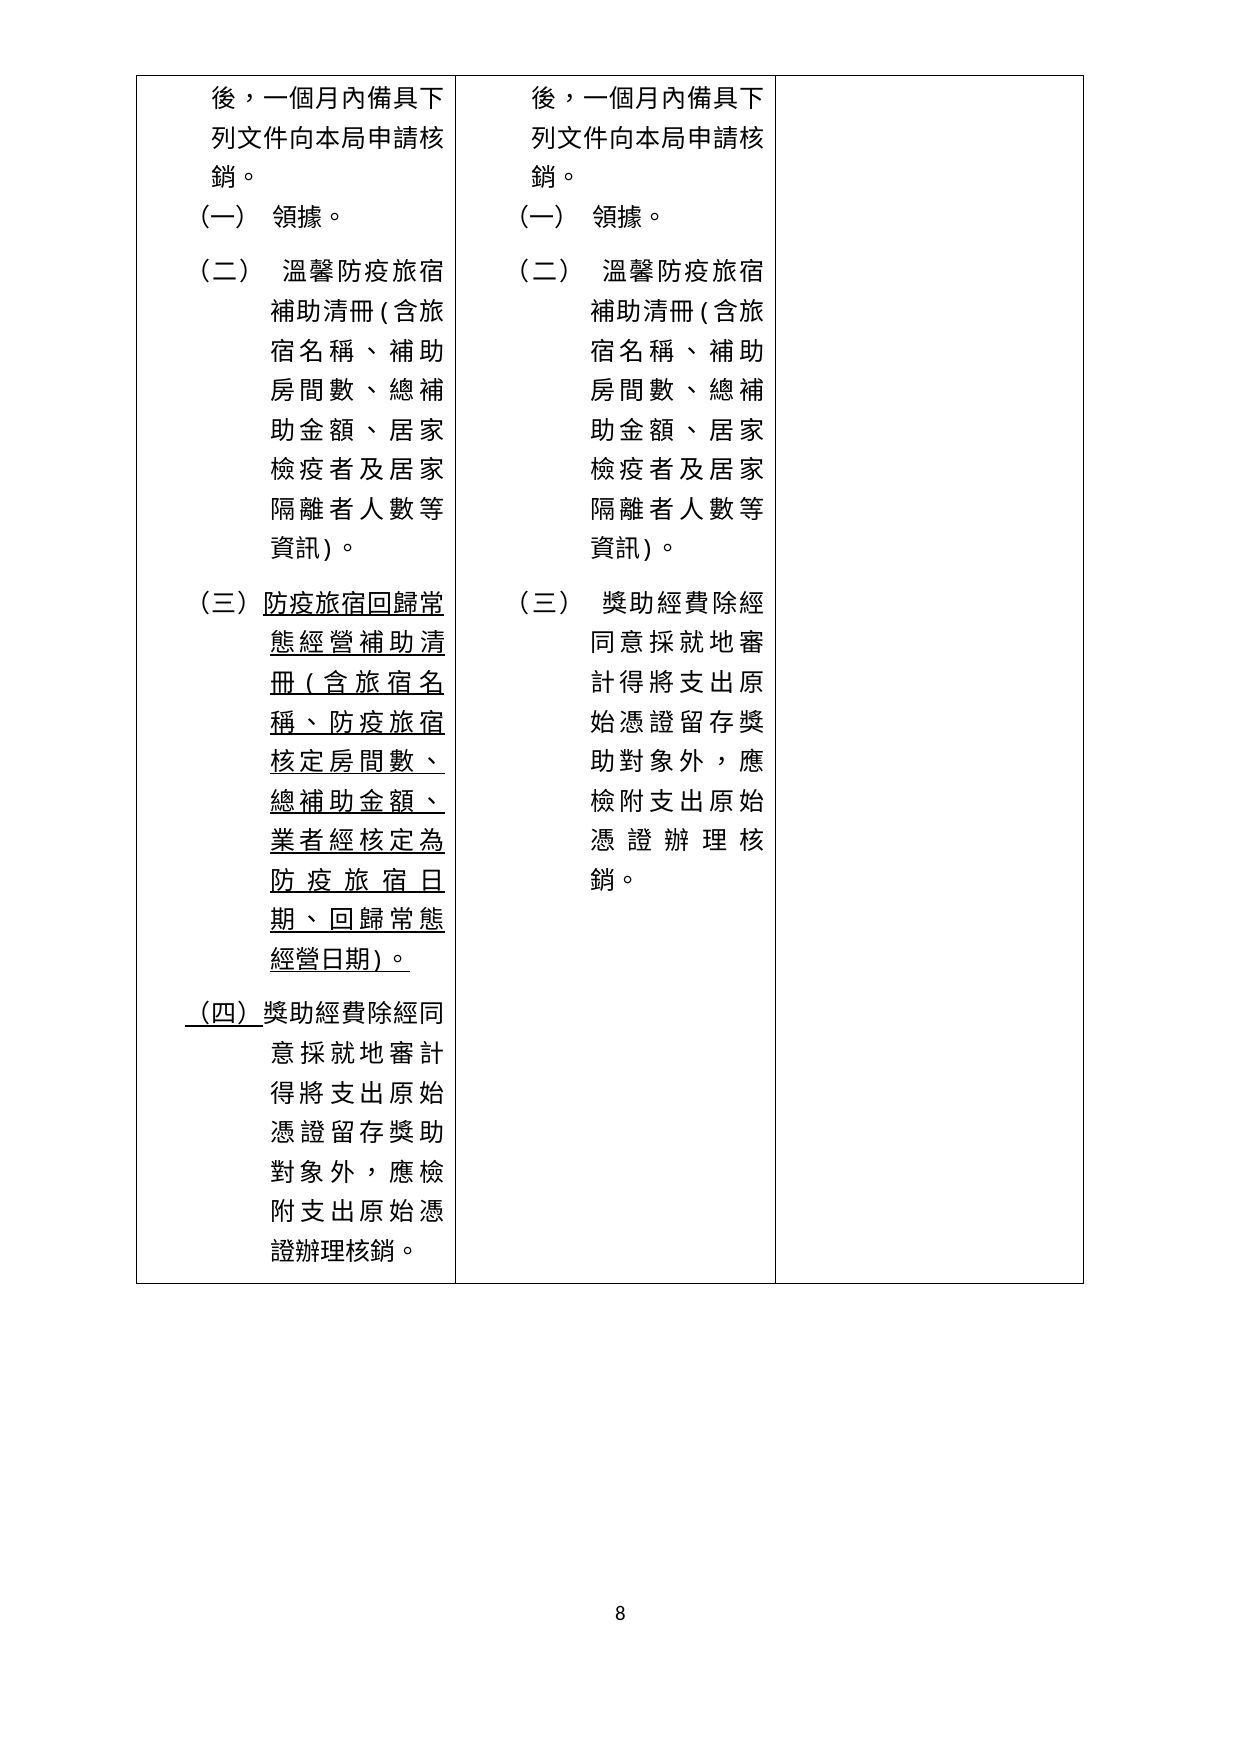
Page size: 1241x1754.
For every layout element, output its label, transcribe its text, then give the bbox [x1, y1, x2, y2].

table_cell 後，一個月內備具下列文件向本局申請核銷。 （一） 領據。 （二） 溫馨防疫旅宿補助清冊(含旅宿名稱、補助房間數、總補助金額、居家檢疫者及居家隔離者人數等資訊)。 （三） 獎助經費除經同意採就地審計得將支出原始憑證留存獎助對象外，應檢附支出原始憑證辦理核銷。 [456, 76, 775, 1283]
table_cell [776, 76, 1083, 1283]
table_cell 後，一個月內備具下列文件向本局申請核銷。 （一） 領據。 （二） 溫馨防疫旅宿補助清冊(含旅宿名稱、補助房間數、總補助金額、居家檢疫者及居家隔離者人數等資訊)。 （三）防疫旅宿回歸常態經營補助清冊(含旅宿名稱、防疫旅宿核定房間數、總補助金額、業者經核定為防疫旅宿日期、回歸常態經營日期)。 （四）獎助經費除經同意採就地審計得將支出原始憑證留存獎助對象外，應檢附支出原始憑證辦理核銷。 [137, 76, 455, 1283]
